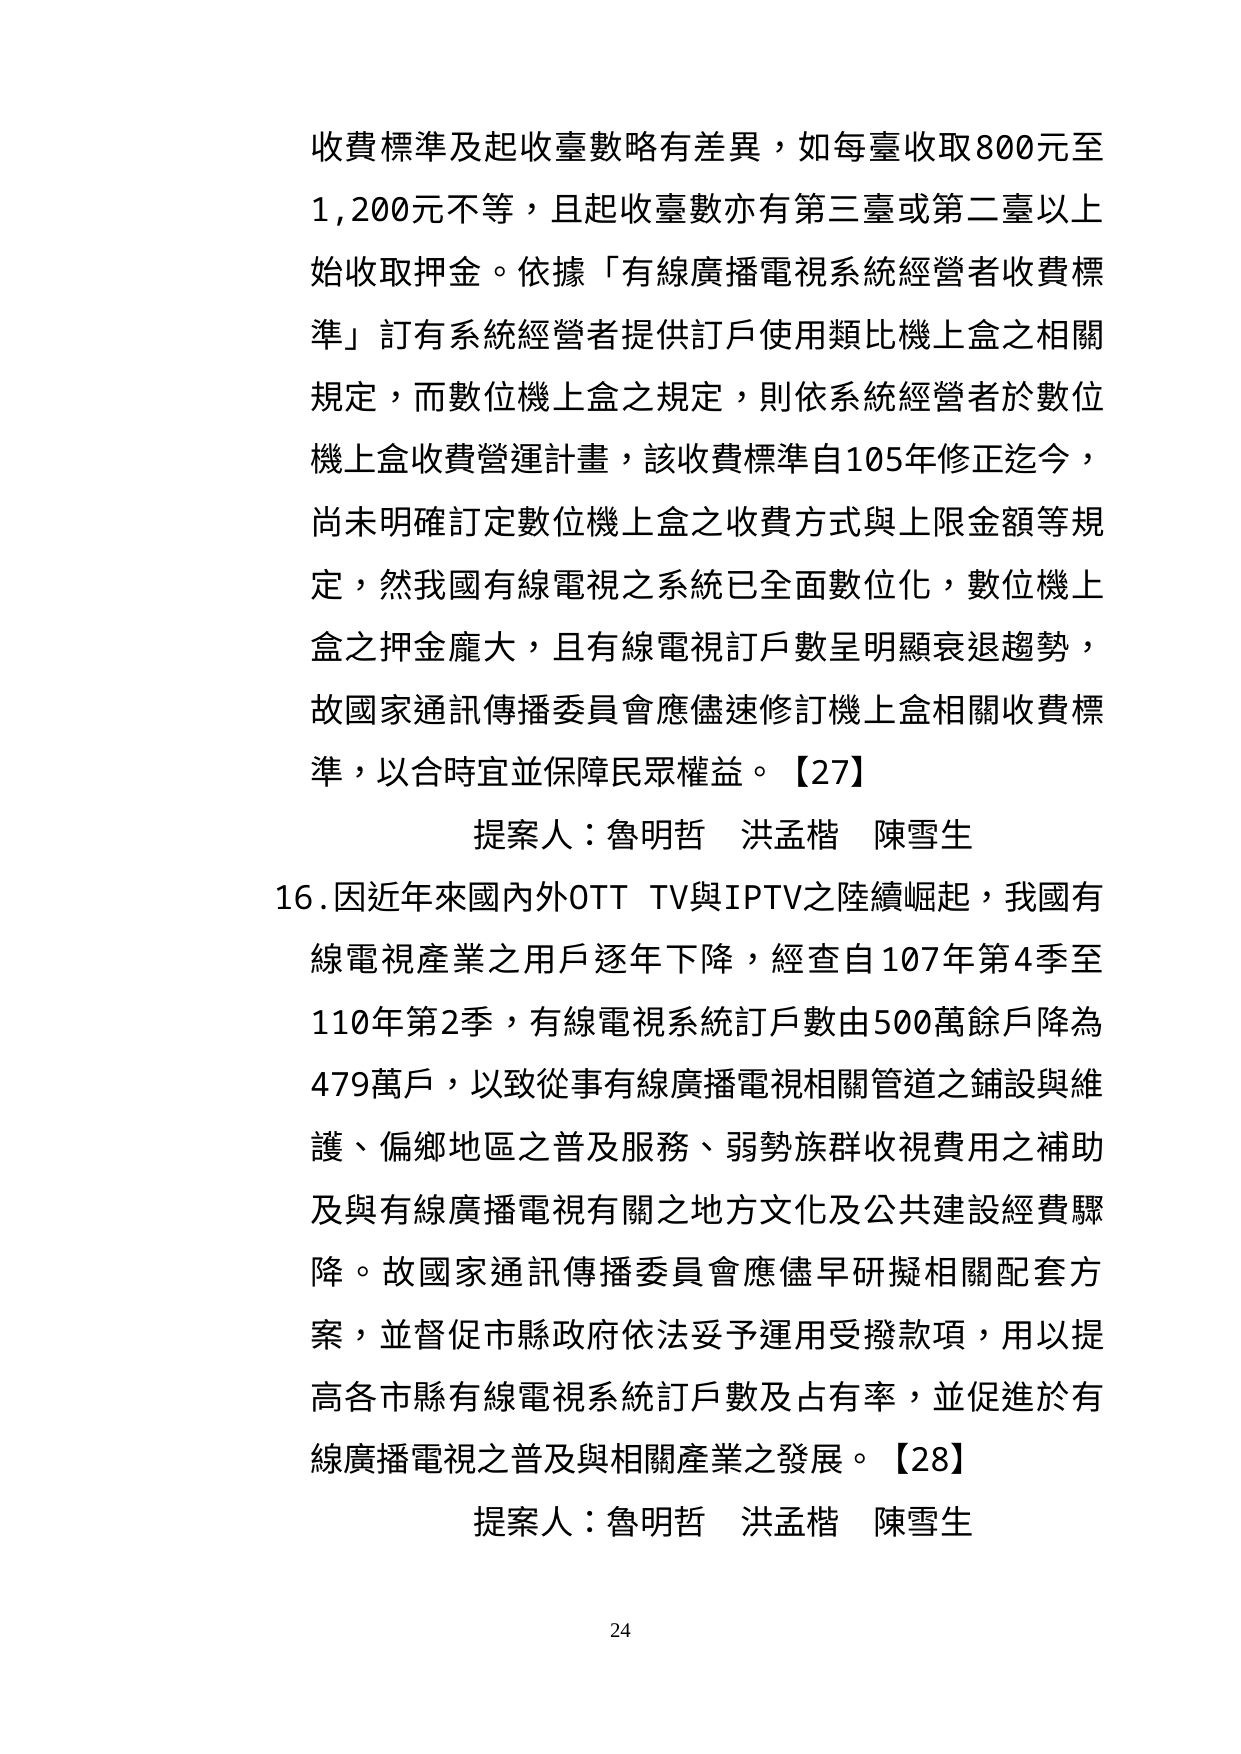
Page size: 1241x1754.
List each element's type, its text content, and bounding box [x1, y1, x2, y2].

text 提案人：魯明哲 洪孟楷 陳雪生 [473, 791, 1117, 853]
subtitle 16.因近年來國內外OTT TV與IPTV之陸續崛起，我國有線電視產業之用戶逐年下降，經查自107年第4季至110年第2季，有線電視系統訂戶數由500萬餘戶降為479萬戶，以致從事有線廣播電視相關管道之鋪設與維護、偏鄉地區之普及服務、弱勢族群收視費用之補助及與有線廣播電視有關之地方文化及公共建設經費驟降。故國家通訊傳播委員會應儘早研擬相關配套方案，並督促市縣政府依法妥予運用受撥款項，用以提高各市縣有線電視系統訂戶數及占有率，並促進於有線廣播電視之普及與相關產業之發展。【28】 [273, 853, 1104, 1478]
subtitle 收費標準及起收臺數略有差異，如每臺收取800元至1,200元不等，且起收臺數亦有第三臺或第二臺以上始收取押金。依據「有線廣播電視系統經營者收費標準」訂有系統經營者提供訂戶使用類比機上盒之相關規定，而數位機上盒之規定，則依系統經營者於數位機上盒收費營運計畫，該收費標準自105年修正迄今，尚未明確訂定數位機上盒之收費方式與上限金額等規定，然我國有線電視之系統已全面數位化，數位機上盒之押金龐大，且有線電視訂戶數呈明顯衰退趨勢，故國家通訊傳播委員會應儘速修訂機上盒相關收費標準，以合時宜並保障民眾權益。【27】 [273, 103, 1104, 791]
text 提案人：魯明哲 洪孟楷 陳雪生 [473, 1478, 1117, 1541]
